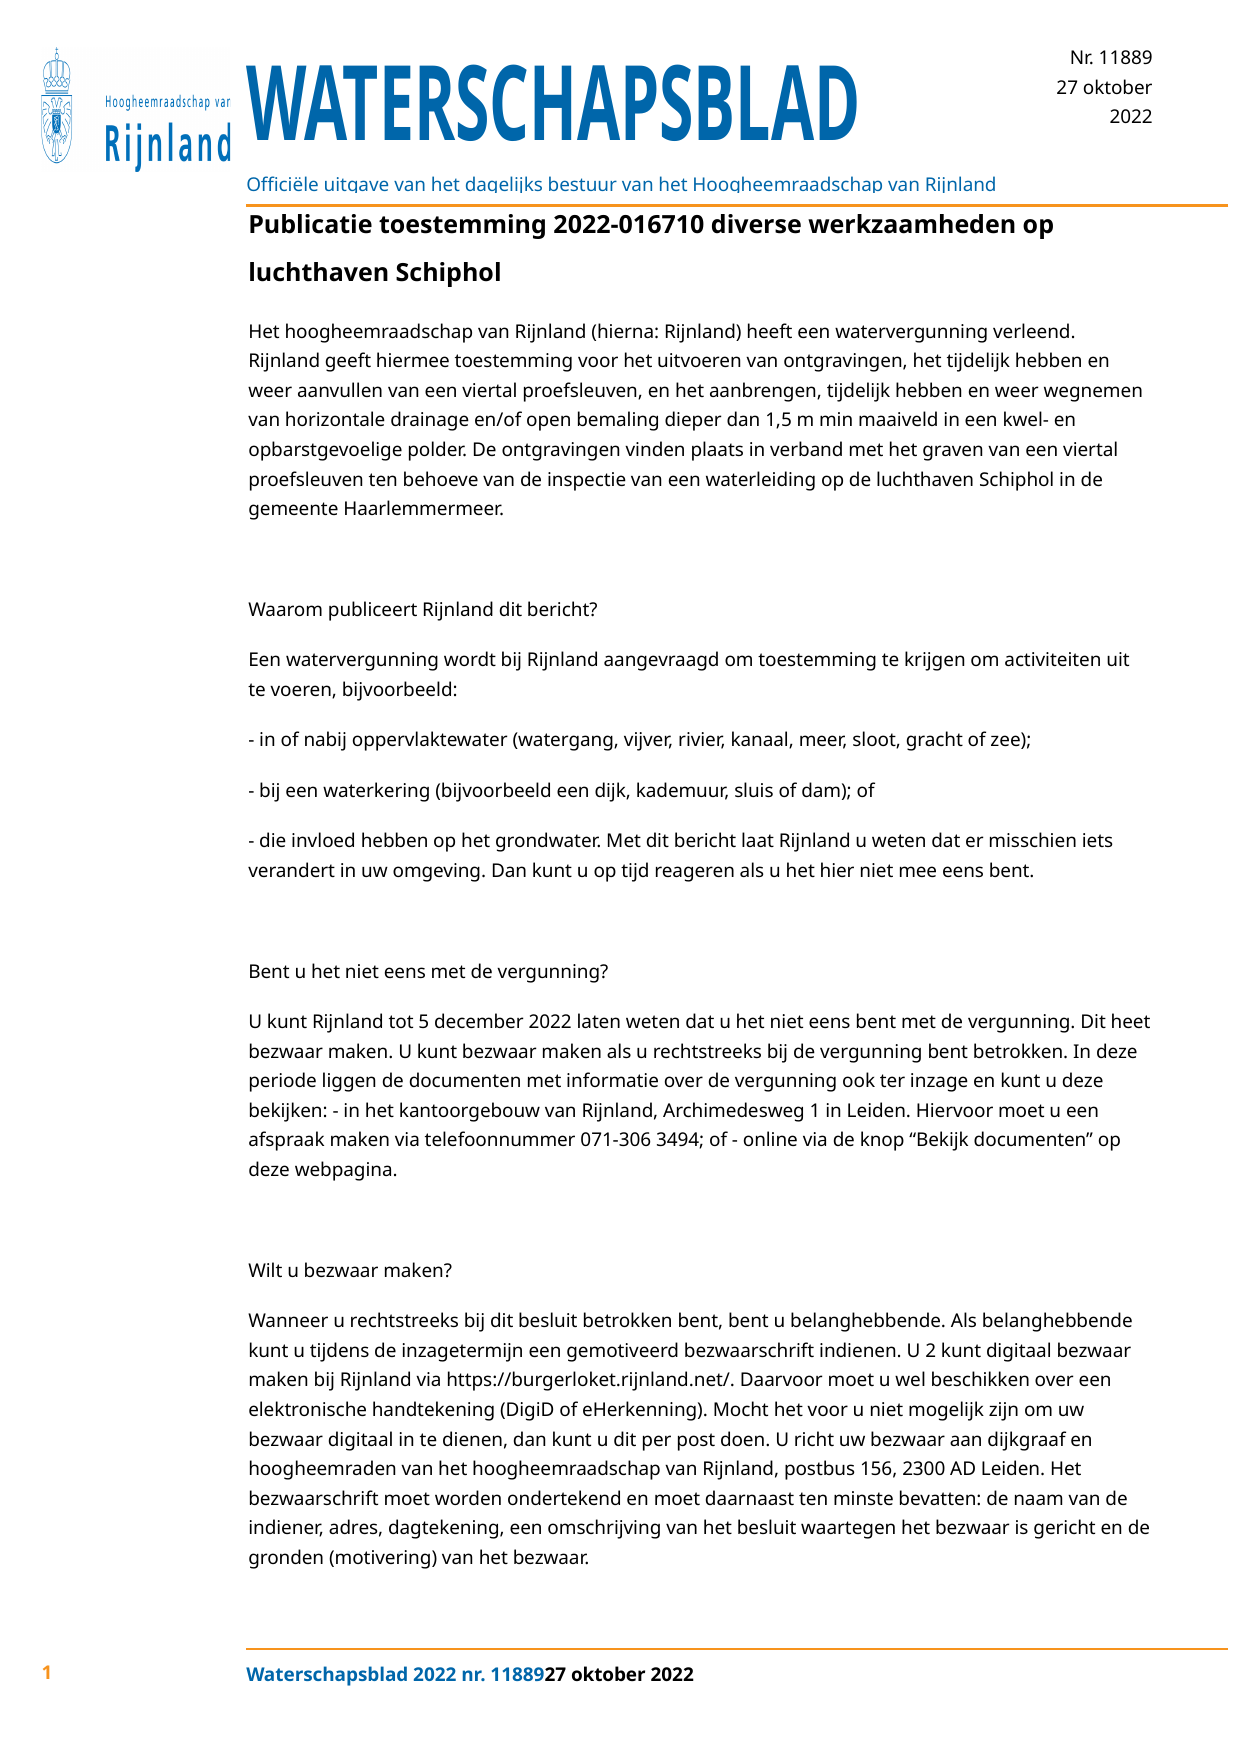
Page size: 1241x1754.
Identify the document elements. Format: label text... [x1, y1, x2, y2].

text U kunt Rijnland tot 5 december 2022 laten weten dat u het niet eens bent met de vergunning. Dit heet bezwaar maken. U kunt bezwaar maken als u rechtstreeks bij de vergunning bent betrokken. In deze periode liggen de documenten met informatie over de vergunning ook ter inzage en kunt u deze bekijken: - in het kantoorgebouw van Rijnland, Archimedesweg 1 in Leiden. Hiervoor moet u een afspraak maken via telefoonnummer 071-306 3494; of - online via de knop “Bekijk documenten” op deze webpagina. [248, 1008, 1152, 1182]
text - in of nabij oppervlaktewater (watergang, vijver, rivier, kanaal, meer, sloot, gracht of zee); [248, 727, 1152, 752]
text - bij een waterkering (bijvoorbeeld een dijk, kademuur, sluis of dam); of [248, 777, 1152, 803]
text Wilt u bezwaar maken? [248, 1257, 1152, 1283]
text - die invloed hebben op het grondwater. Met dit bericht laat Rijnland u weten dat er misschien iets verandert in uw omgeving. Dan kunt u op tijd reageren als u het hier niet mee eens bent. [248, 827, 1152, 883]
text Het hoogheemraadschap van Rijnland (hierna: Rijnland) heeft een watervergunning verleend. Rijnland geeft hiermee toestemming voor het uitvoeren van ontgravingen, het tijdelijk hebben en weer aanvullen van een viertal proefsleuven, en het aanbrengen, tijdelijk hebben en weer wegnemen van horizontale drainage en/of open bemaling dieper dan 1,5 m min maaiveld in een kwel- en opbarstgevoelige polder. De ontgravingen vinden plaats in verband met het graven van een viertal proefsleuven ten behoeve van de inspectie van een waterleiding op de luchthaven Schiphol in de gemeente Haarlemmermeer. [248, 318, 1152, 521]
text Waarom publiceert Rijnland dit bericht? [248, 596, 1152, 622]
text Publicatie toestemming 2022-016710 diverse werkzaamheden op luchthaven Schiphol [248, 207, 1152, 288]
text Wanneer u rechtstreeks bij dit besluit betrokken bent, bent u belanghebbende. Als belanghebbende kunt u tijdens de inzagetermijn een gemotiveerd bezwaarschrift indienen. U 2 kunt digitaal bezwaar maken bij Rijnland via https://burgerloket.rijnland.net/. Daarvoor moet u wel beschikken over een elektronische handtekening (DigiD of eHerkenning). Mocht het voor u niet mogelijk zijn om uw bezwaar digitaal in te dienen, dan kunt u dit per post doen. U richt uw bezwaar aan dijkgraaf en hoogheemraden van het hoogheemraadschap van Rijnland, postbus 156, 2300 AD Leiden. Het bezwaarschrift moet worden ondertekend en moet daarnaast ten minste bevatten: de naam van de indiener, adres, dagtekening, een omschrijving van het besluit waartegen het bezwaar is gericht en de gronden (motivering) van het bezwaar. [248, 1307, 1152, 1570]
text Een watervergunning wordt bij Rijnland aangevraagd om toestemming te krijgen om activiteiten uit te voeren, bijvoorbeeld: [248, 647, 1152, 702]
picture [41, 47, 231, 172]
text Bent u het niet eens met de vergunning? [248, 958, 1152, 984]
